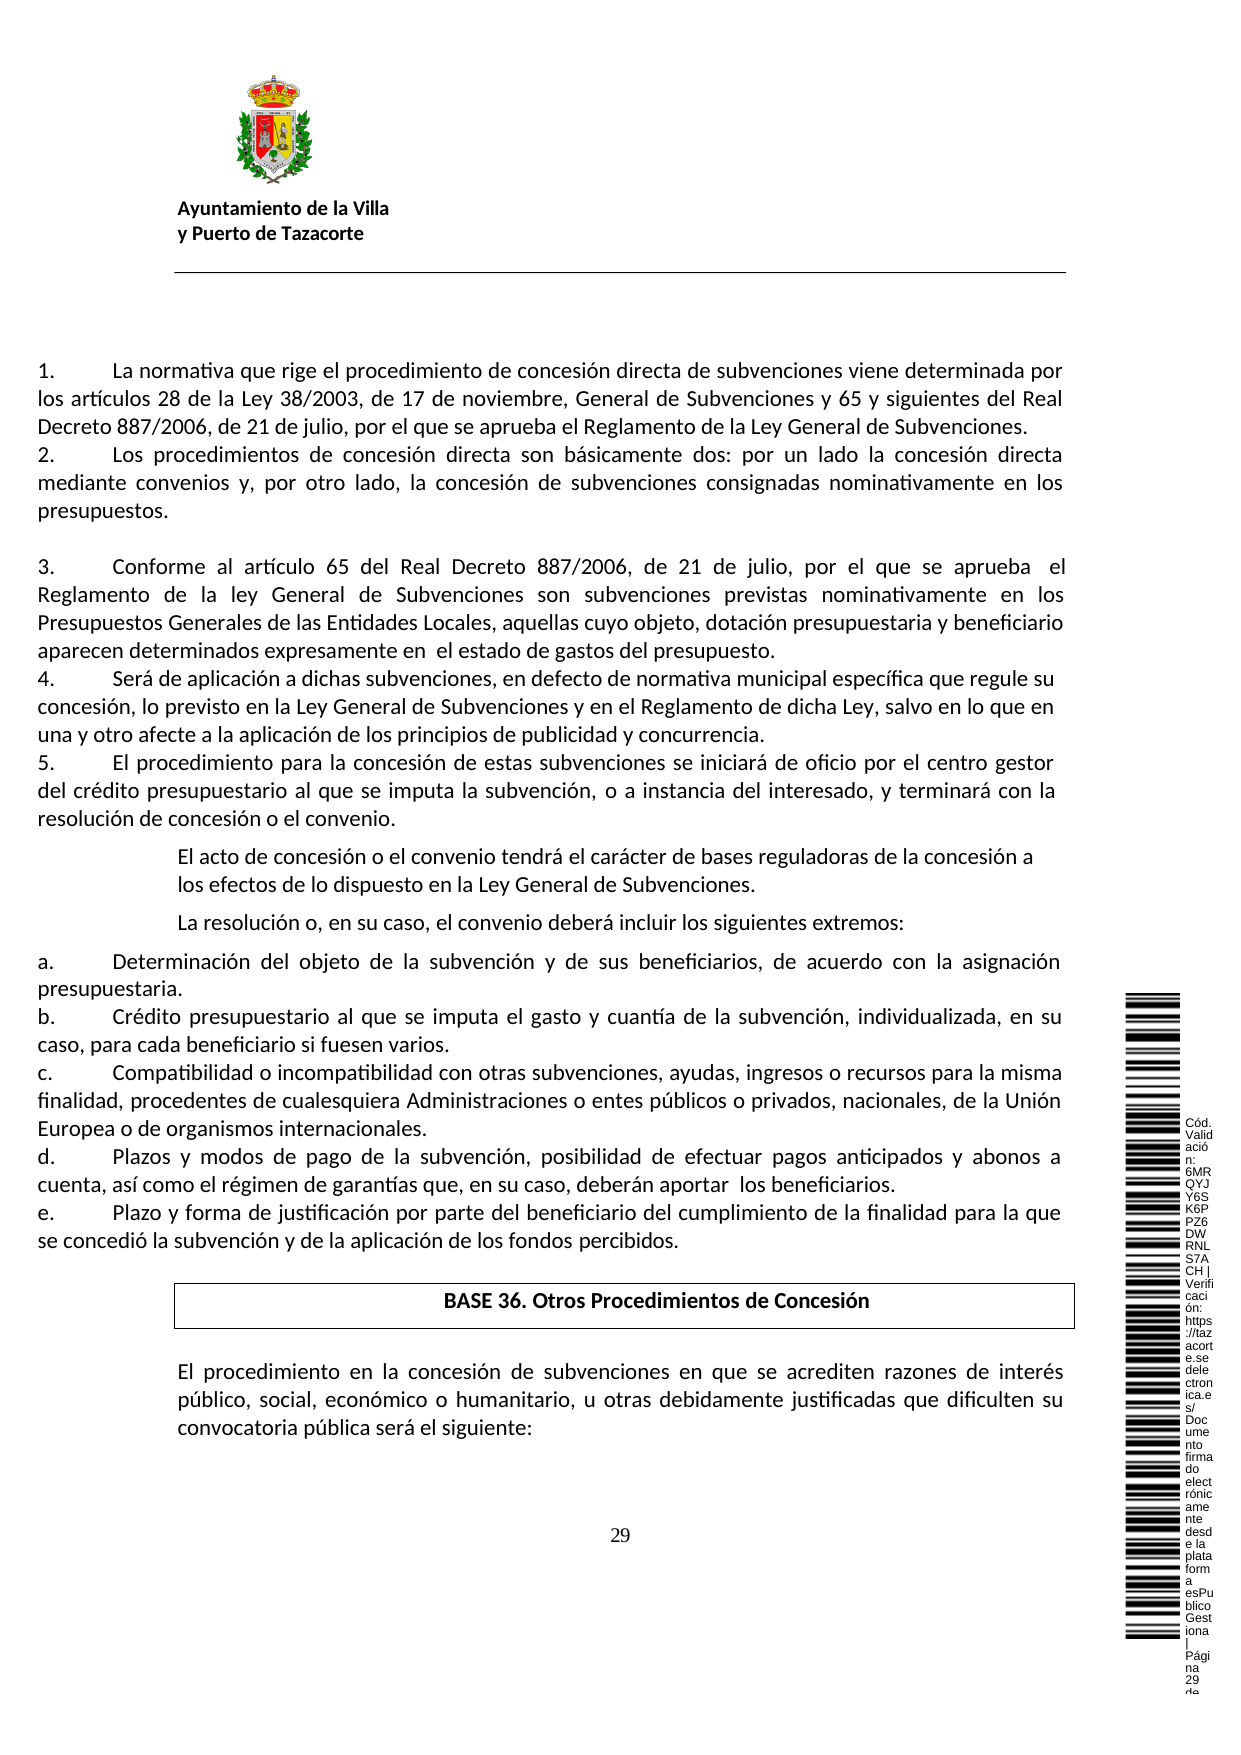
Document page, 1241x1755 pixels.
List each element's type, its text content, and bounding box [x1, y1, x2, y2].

list Compatibilidad o incompatibilidad con otras subvenciones, ayudas, ingresos o recursos para la misma finalidad, procedentes de cualesquiera Administraciones o entes públicos o privados, nacionales, de la Unión Europea o de organismos internacionales. [37, 1058, 1063, 1142]
list Los procedimientos de concesión directa son básicamente dos: por un lado la concesión directa mediante convenios y, por otro lado, la concesión de subvenciones consignadas nominativamente en los presupuestos. [37, 440, 1065, 524]
list Será de aplicación a dichas subvenciones, en defecto de normativa municipal específica que regule su concesión, lo previsto en la Ley General de Subvenciones y en el Reglamento de dicha Ley, salvo en lo que en una y otro afecte a la aplicación de los principios de publicidad y concurrencia. [37, 664, 1056, 748]
list Plazo y forma de justificación por parte del beneficiario del cumplimiento de la finalidad para la que se concedió la subvención y de la aplicación de los fondos percibidos. [37, 1198, 1063, 1254]
text El procedimiento en la concesión de subvenciones en que se acrediten razones de interés público, social, económico o humanitario, u otras debidamente justificadas que dificulten su convocatoria pública será el siguiente: [177, 1357, 1065, 1441]
list La normativa que rige el procedimiento de concesión directa de subvenciones viene determinada por los artículos 28 de la Ley 38/2003, de 17 de noviembre, General de Subvenciones y 65 y siguientes del Real Decreto 887/2006, de 21 de julio, por el que se aprueba el Reglamento de la Ley General de Subvenciones. [37, 356, 1065, 440]
list Conforme al artículo 65 del Real Decreto 887/2006, de 21 de julio, por el que se aprueba el Reglamento de la ley General de Subvenciones son subvenciones previstas nominativamente en los Presupuestos Generales de las Entidades Locales, aquellas cuyo objeto, dotación presupuestaria y beneficiario aparecen determinados expresamente en el estado de gastos del presupuesto. [37, 552, 1066, 664]
text BASE 36. Otros Procedimientos de Concesión [444, 1286, 1074, 1314]
text 29 [85, 1523, 1125, 1547]
text El acto de concesión o el convenio tendrá el carácter de bases reguladoras de la concesión a los efectos de lo dispuesto en la Ley General de Subvenciones. [177, 843, 1033, 898]
list Crédito presupuestario al que se imputa el gasto y cuantía de la subvención, individualizada, en su caso, para cada beneficiario si fuesen varios. [37, 1002, 1064, 1058]
list El procedimiento para la concesión de estas subvenciones se iniciará de oficio por el centro gestor del crédito presupuestario al que se imputa la subvención, o a instancia del interesado, y terminará con la resolución de concesión o el convenio. [37, 748, 1056, 832]
list Plazos y modos de pago de la subvención, posibilidad de efectuar pagos anticipados y abonos a cuenta, así como el régimen de garantías que, en su caso, deberán aportar los beneficiarios. [37, 1142, 1064, 1198]
list Determinación del objeto de la subvención y de sus beneficiarios, de acuerdo con la asignación presupuestaria. [37, 947, 1063, 1002]
text Cód. Validación: 6MRQYJY6SK6PPZ6DWRNLS7ACH | Verificación: https://tazacorte.sedelectronica.es/ Documento firmado electrónicamente desde la plataforma esPublico Gestiona | Página 29 de 58 [1185, 1117, 1214, 1694]
text La resolución o, en su caso, el convenio deberá incluir los siguientes extremos: [177, 908, 1191, 936]
